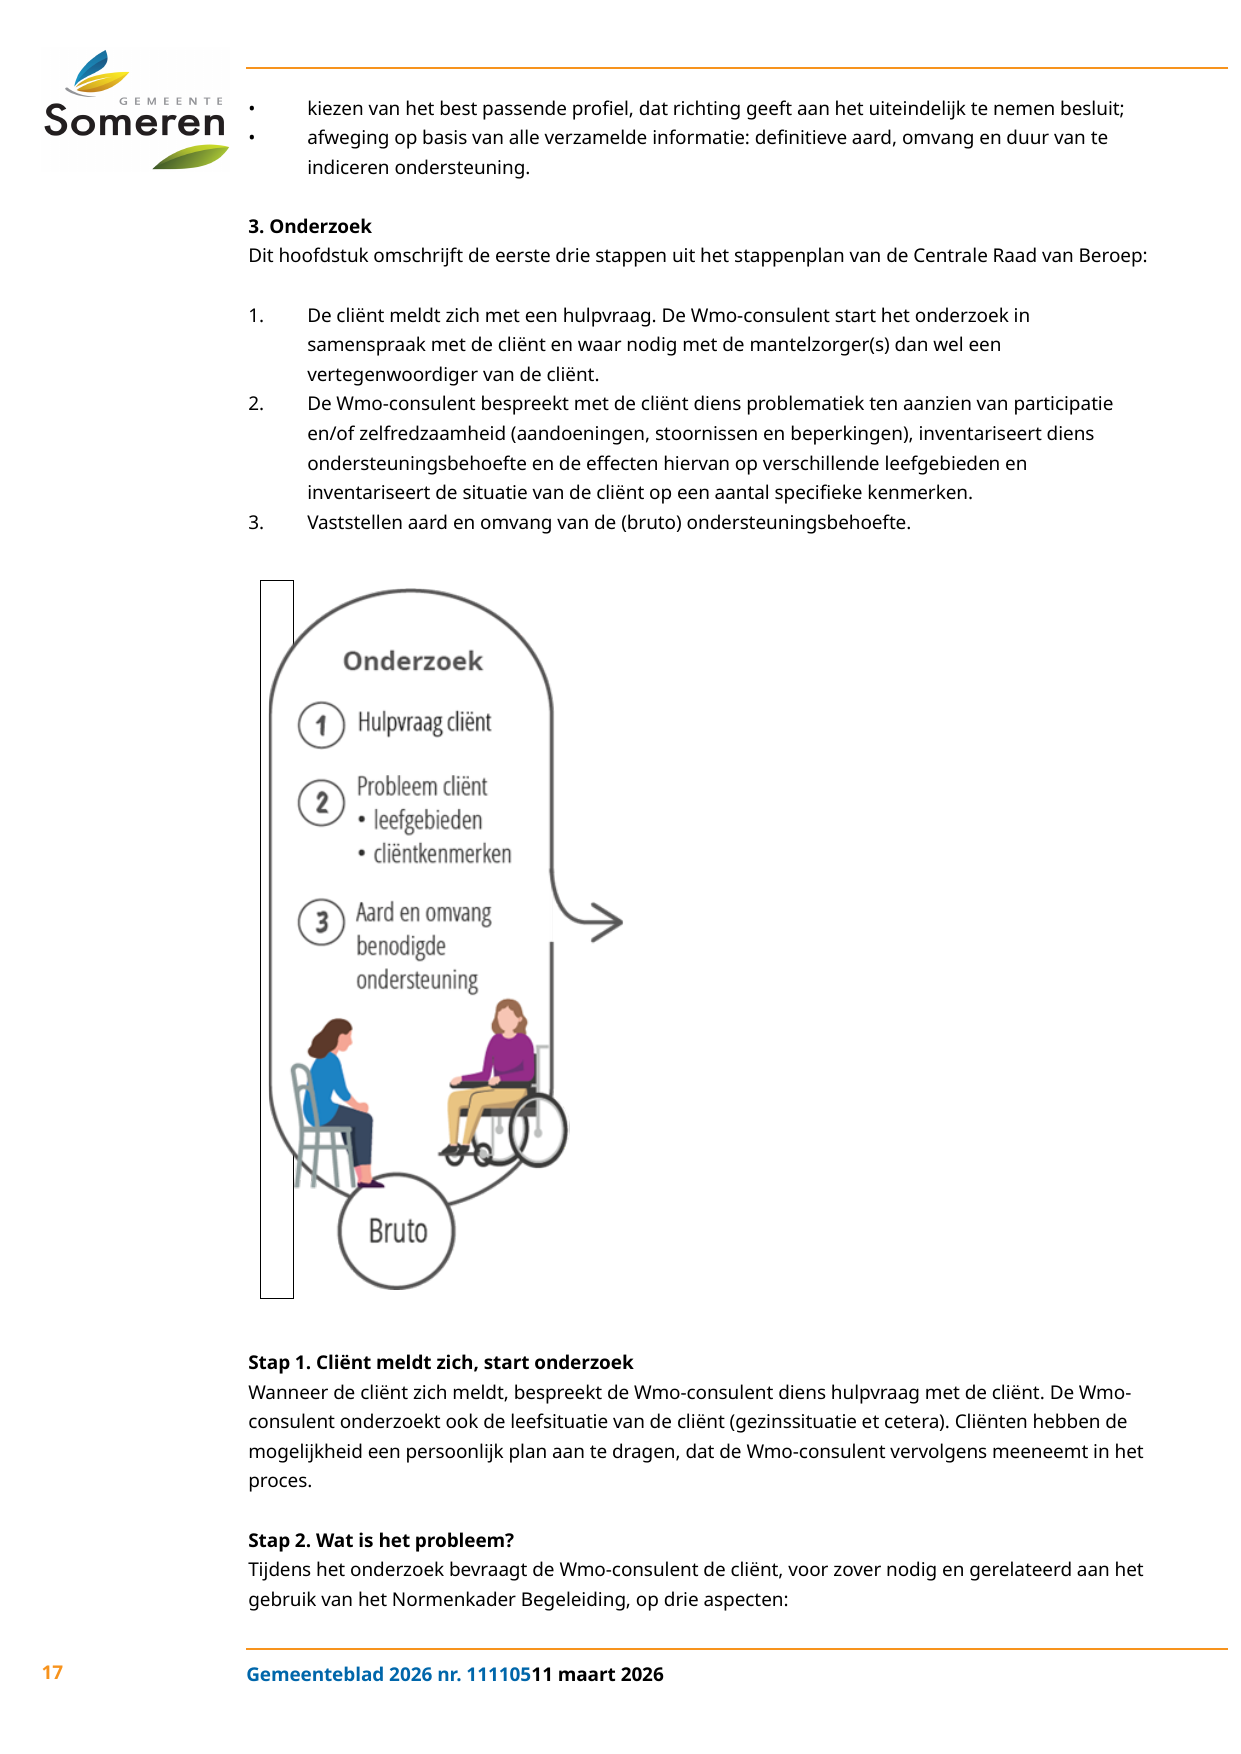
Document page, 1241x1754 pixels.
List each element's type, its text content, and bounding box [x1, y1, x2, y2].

list De Wmo-consulent bespreekt met de cliënt diens problematiek ten aanzien van participatie en/of zelfredzaamheid (aandoeningen, stoornissen en beperkingen), inventariseert diens ondersteuningsbehoefte en de effecten hiervan op verschillende leefgebieden en inventariseert de situatie van de cliënt op een aantal specifieke kenmerken. [248, 391, 1152, 505]
picture [268, 588, 624, 1290]
text Stap 2. Wat is het probleem? [248, 1527, 1152, 1552]
list Vaststellen aard en omvang van de (bruto) ondersteuningsbehoefte. [248, 509, 1152, 535]
list De cliënt meldt zich met een hulpvraag. De Wmo-consulent start het onderzoek in samenspraak met de cliënt en waar nodig met de mantelzorger(s) dan wel een vertegenwoordiger van de cliënt. [248, 302, 1152, 387]
text Dit hoofdstuk omschrijft de eerste drie stappen uit het stappenplan van de Centrale Raad van Beroep: [248, 243, 1152, 268]
list kiezen van het best passende profiel, dat richting geeft aan het uiteindelijk te nemen besluit; [248, 95, 1152, 121]
text Wanneer de cliënt zich meldt, bespreekt de Wmo-consulent diens hulpvraag met de cliënt. De Wmo-consulent onderzoekt ook de leefsituatie van de cliënt (gezinssituatie et cetera). Cliënten hebben de mogelijkheid een persoonlijk plan aan te dragen, dat de Wmo-consulent vervolgens meeneemt in het proces. [248, 1379, 1152, 1493]
list afweging op basis van alle verzamelde informatie: definitieve aard, omvang en duur van te indiceren ondersteuning. [248, 124, 1152, 180]
picture [41, 47, 231, 172]
text 3. Onderzoek [248, 213, 1152, 239]
text Tijdens het onderzoek bevraagt de Wmo-consulent de cliënt, voor zover nodig en gerelateerd aan het gebruik van het Normenkader Begeleiding, op drie aspecten: [248, 1556, 1152, 1612]
text Stap 1. Cliënt meldt zich, start onderzoek [248, 1349, 1152, 1375]
